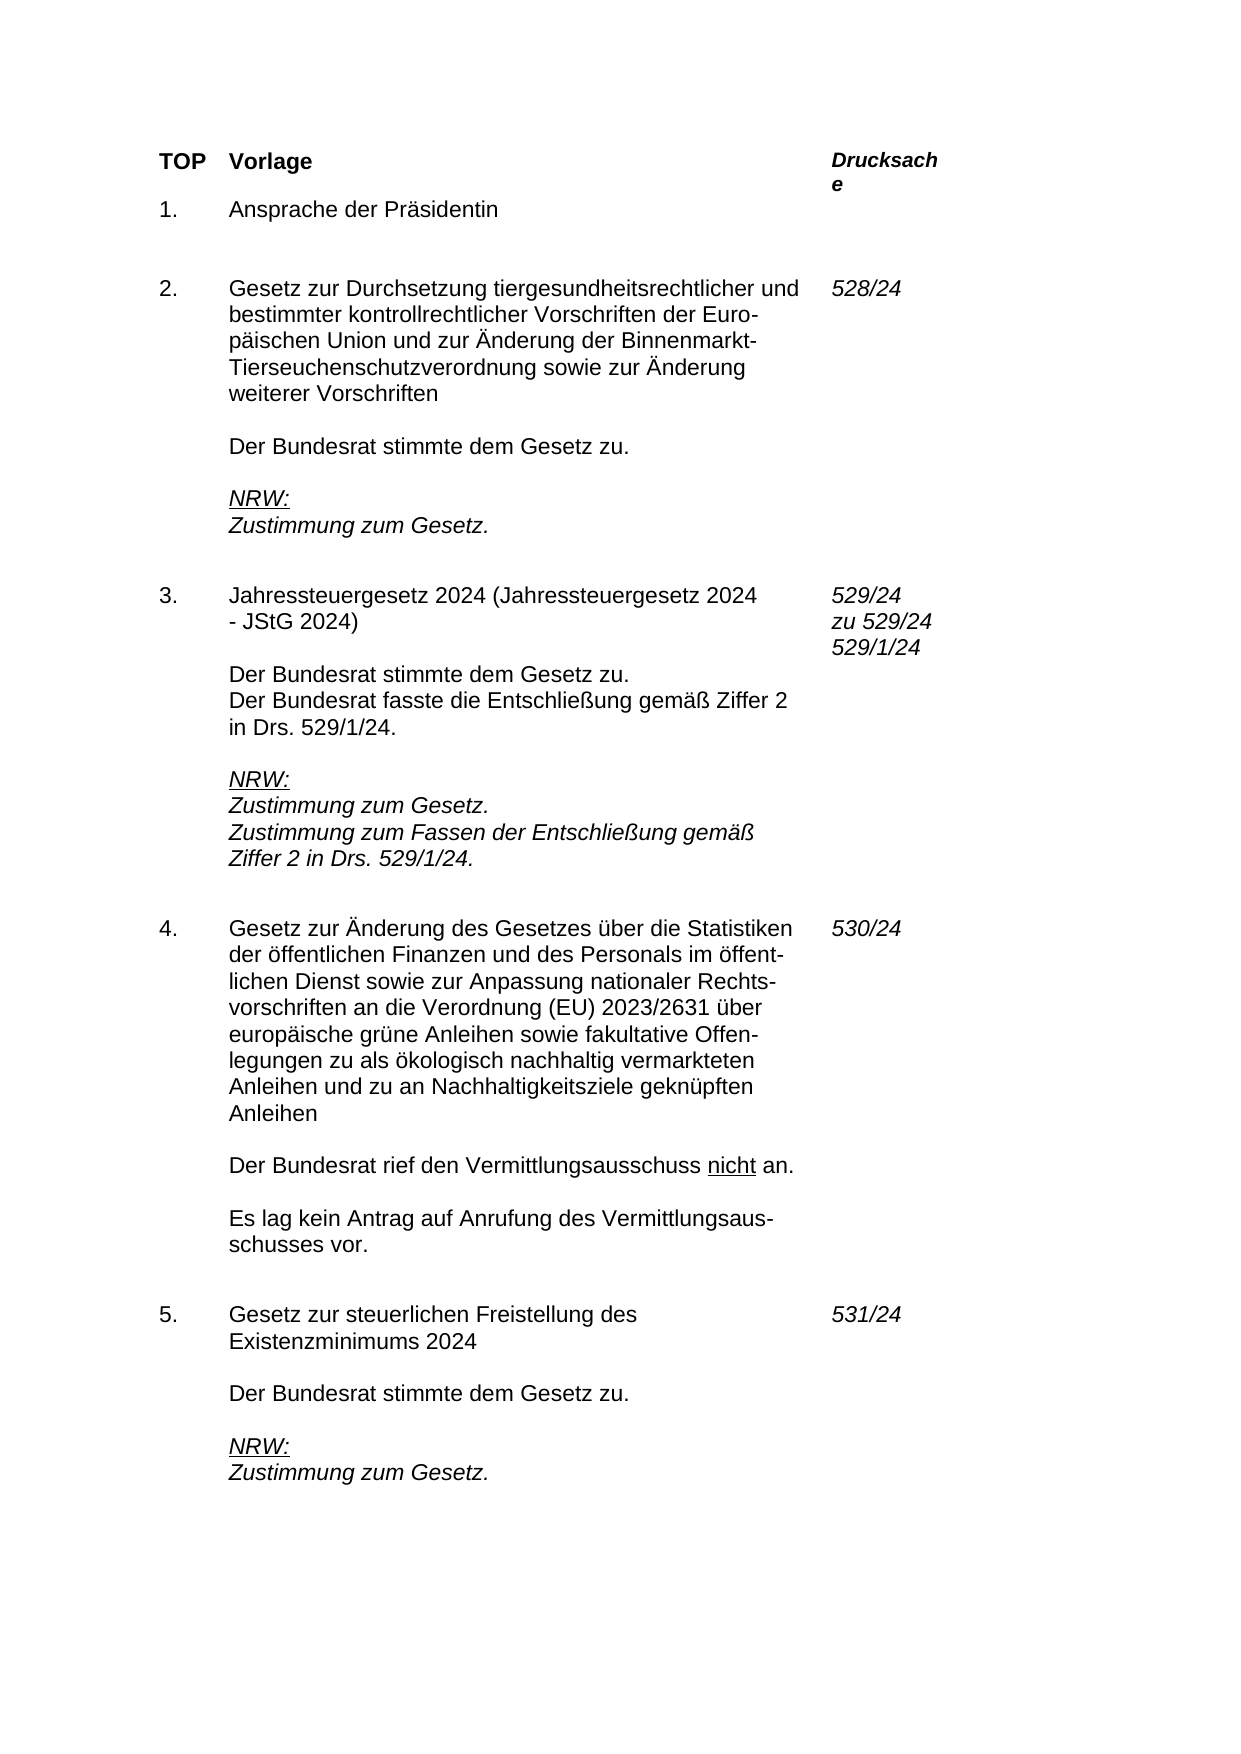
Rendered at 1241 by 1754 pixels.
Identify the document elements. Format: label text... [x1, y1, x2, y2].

table_cell 529/24 zu 529/24 529/1/24 [820, 582, 961, 915]
table_header Drucksache [820, 148, 961, 196]
table_cell 528/24 [820, 275, 961, 582]
table_cell Gesetz zur Änderung des Gesetzes über die Statistiken der öffentlichen Finanzen und des Personals im öffent­lichen Dienst sowie zur Anpassung nationaler Rechts­vorschriften an die Verordnung (EU) 2023/2631 über europäische grüne Anleihen sowie fakultative Offen­legungen zu als ökologisch nachhaltig vermarkteten Anleihen und zu an Nachhaltigkeitsziele geknüpften Anleihen Der Bundesrat rief den Vermittlungsausschuss nicht an. Es lag kein Antrag auf Anrufung des Vermittlungsaus­schusses vor. [217, 915, 820, 1301]
table_header TOP [148, 148, 217, 196]
table_cell 5. [148, 1301, 217, 1529]
table_cell 1. [148, 196, 217, 274]
table_cell 4. [148, 915, 217, 1301]
table_cell [820, 196, 961, 274]
table_cell Gesetz zur steuerlichen Freistellung des Existenzminimums 2024 Der Bundesrat stimmte dem Gesetz zu. NRW: Zustimmung zum Gesetz. [217, 1301, 820, 1529]
table_cell Gesetz zur Durchsetzung tiergesundheitsrechtlicher und bestimmter kontrollrechtlicher Vorschriften der Euro­päischen Union und zur Änderung der Binnenmarkt-Tierseuchenschutzverordnung sowie zur Änderung weiterer Vorschriften Der Bundesrat stimmte dem Gesetz zu. NRW: Zustimmung zum Gesetz. [217, 275, 820, 582]
table_cell 531/24 [820, 1301, 961, 1529]
table_cell 2. [148, 275, 217, 582]
table_cell 530/24 [820, 915, 961, 1301]
table_cell 3. [148, 582, 217, 915]
table_cell Jahressteuergesetz 2024 (Jahressteuergesetz 2024 - JStG 2024) Der Bundesrat stimmte dem Gesetz zu. Der Bundesrat fasste die Entschließung gemäß Ziffer 2 in Drs. 529/1/24. NRW: Zustimmung zum Gesetz. Zustimmung zum Fassen der Entschließung gemäß Ziffer 2 in Drs. 529/1/24. [217, 582, 820, 915]
table_cell Ansprache der Präsidentin [217, 196, 820, 274]
table_header Vorlage [217, 148, 820, 196]
